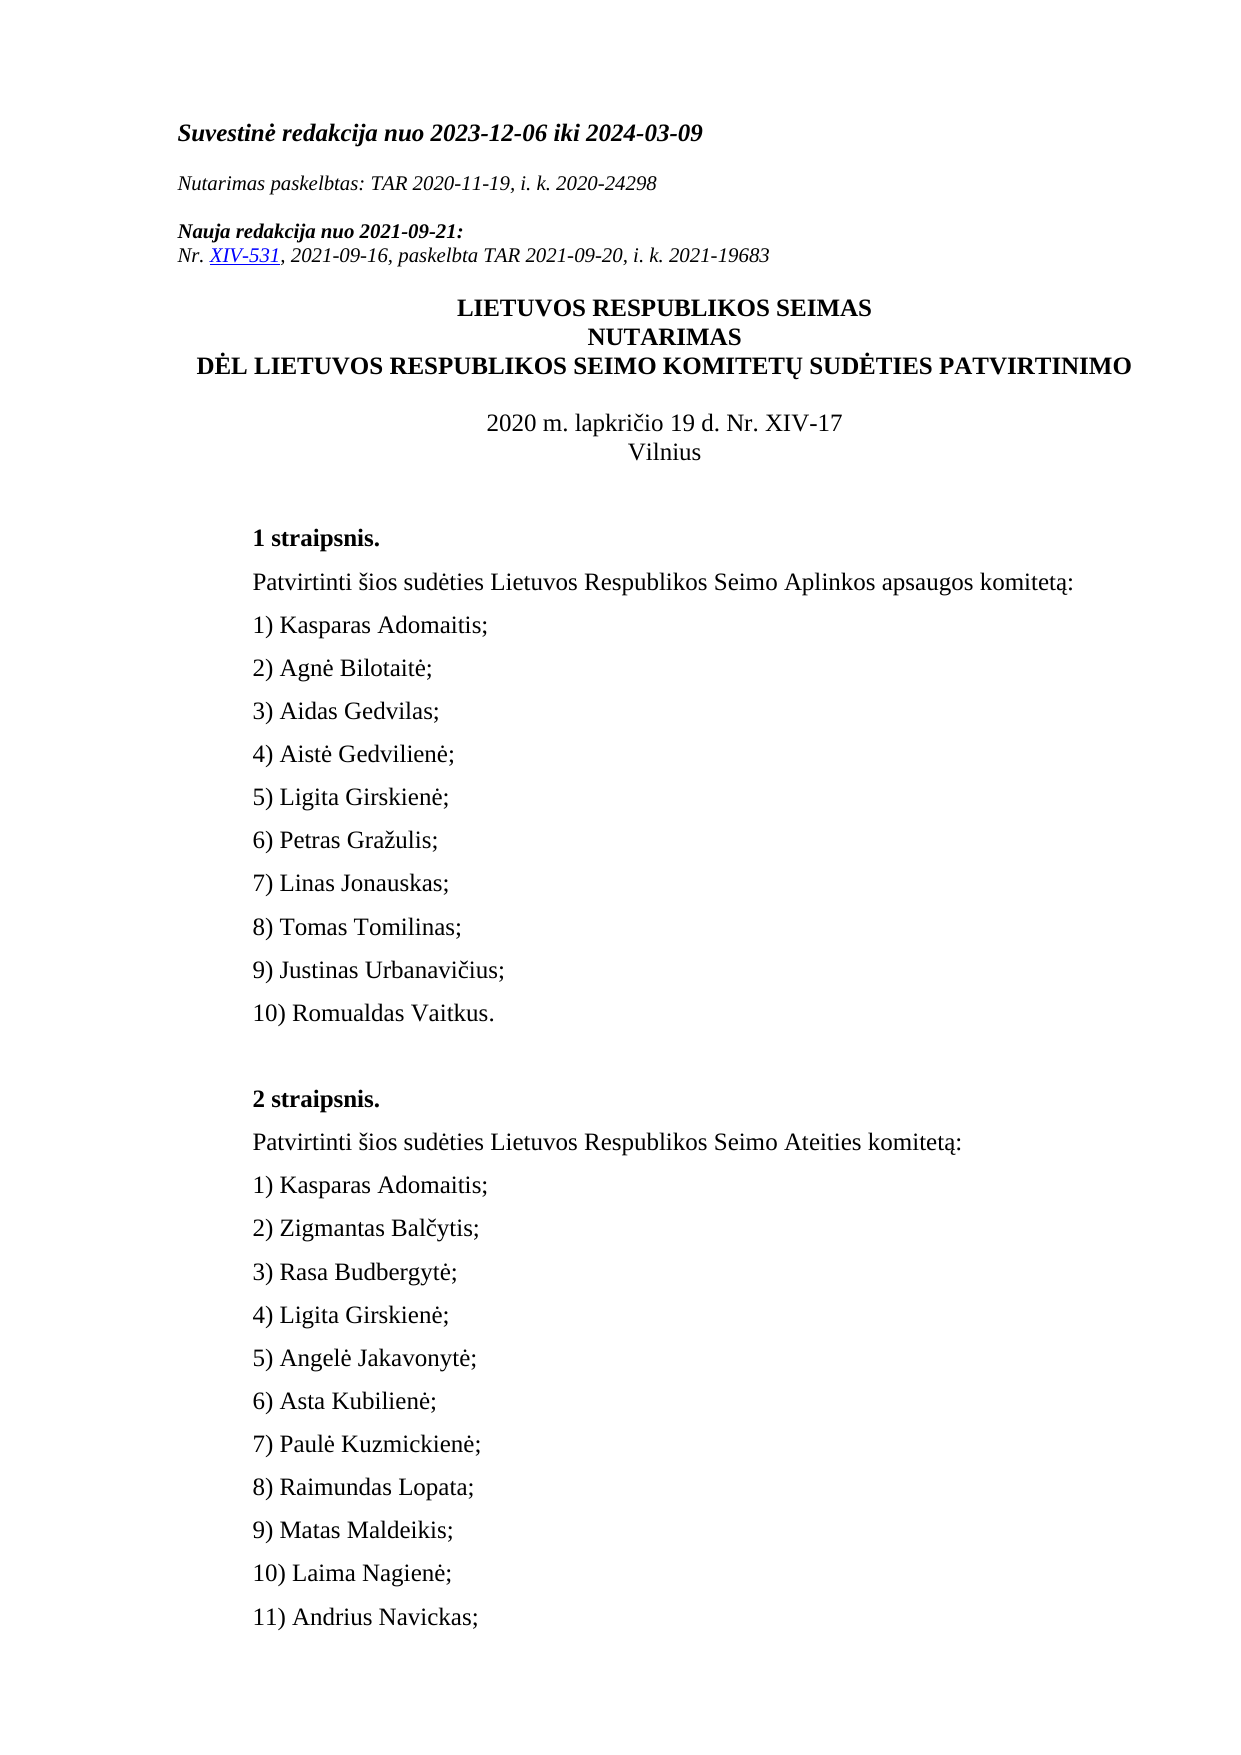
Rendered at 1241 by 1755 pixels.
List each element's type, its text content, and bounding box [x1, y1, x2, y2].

text Patvirtinti šios sudėties Lietuvos Respublikos Seimo Aplinkos apsaugos komitetą: [177, 567, 1152, 595]
text Vilnius [177, 437, 1152, 466]
text 10) Laima Nagienė; [177, 1558, 1152, 1587]
text 4) Ligita Girskienė; [177, 1300, 1152, 1328]
text 4) Aistė Gedvilienė; [177, 739, 1152, 768]
text Suvestinė redakcija nuo 2023-12-06 iki 2024-03-09 [177, 118, 1152, 147]
text 6) Petras Gražulis; [177, 825, 1152, 854]
text LIETUVOS RESPUBLIKOS SEIMAS [177, 293, 1152, 322]
text 1) Kasparas Adomaitis; [252, 610, 1152, 638]
text NUTARIMAS [177, 322, 1152, 351]
text Nauja redakcija nuo 2021-09-21: [177, 219, 1152, 243]
text 10) Romualdas Vaitkus. [177, 998, 1152, 1027]
text 5) Angelė Jakavonytė; [177, 1343, 1152, 1372]
text 8) Raimundas Lopata; [177, 1472, 1152, 1501]
text 2) Agnė Bilotaitė; [252, 653, 1152, 682]
text 9) Justinas Urbanavičius; [177, 955, 1152, 983]
text 8) Tomas Tomilinas; [177, 912, 1152, 940]
text 11) Andrius Navickas; [177, 1602, 1152, 1630]
text 2020 m. lapkričio 19 d. Nr. XIV-17 [177, 408, 1152, 437]
text 9) Matas Maldeikis; [177, 1515, 1152, 1544]
text Nr. XIV-531, 2021-09-16, paskelbta TAR 2021-09-20, i. k. 2021-19683 [177, 243, 1152, 267]
text DĖL LIETUVOS RESPUBLIKOS SEIMO KOMITETŲ SUDĖTIES PATVIRTINIMO [177, 351, 1152, 380]
text 7) Linas Jonauskas; [177, 868, 1152, 897]
text 7) Paulė Kuzmickienė; [177, 1429, 1152, 1458]
text Nutarimas paskelbtas: TAR 2020-11-19, i. k. 2020-24298 [177, 171, 1152, 195]
text 3) Aidas Gedvilas; [177, 696, 1152, 725]
text 3) Rasa Budbergytė; [177, 1257, 1152, 1285]
text Patvirtinti šios sudėties Lietuvos Respublikos Seimo Ateities komitetą: [177, 1127, 1152, 1156]
text 6) Asta Kubilienė; [177, 1386, 1152, 1415]
text 5) Ligita Girskienė; [177, 782, 1152, 811]
text 2 straipsnis. [177, 1084, 1152, 1113]
text 1 straipsnis. [177, 523, 1152, 552]
text 2) Zigmantas Balčytis; [177, 1213, 1152, 1242]
text 1) Kasparas Adomaitis; [177, 1170, 1152, 1199]
